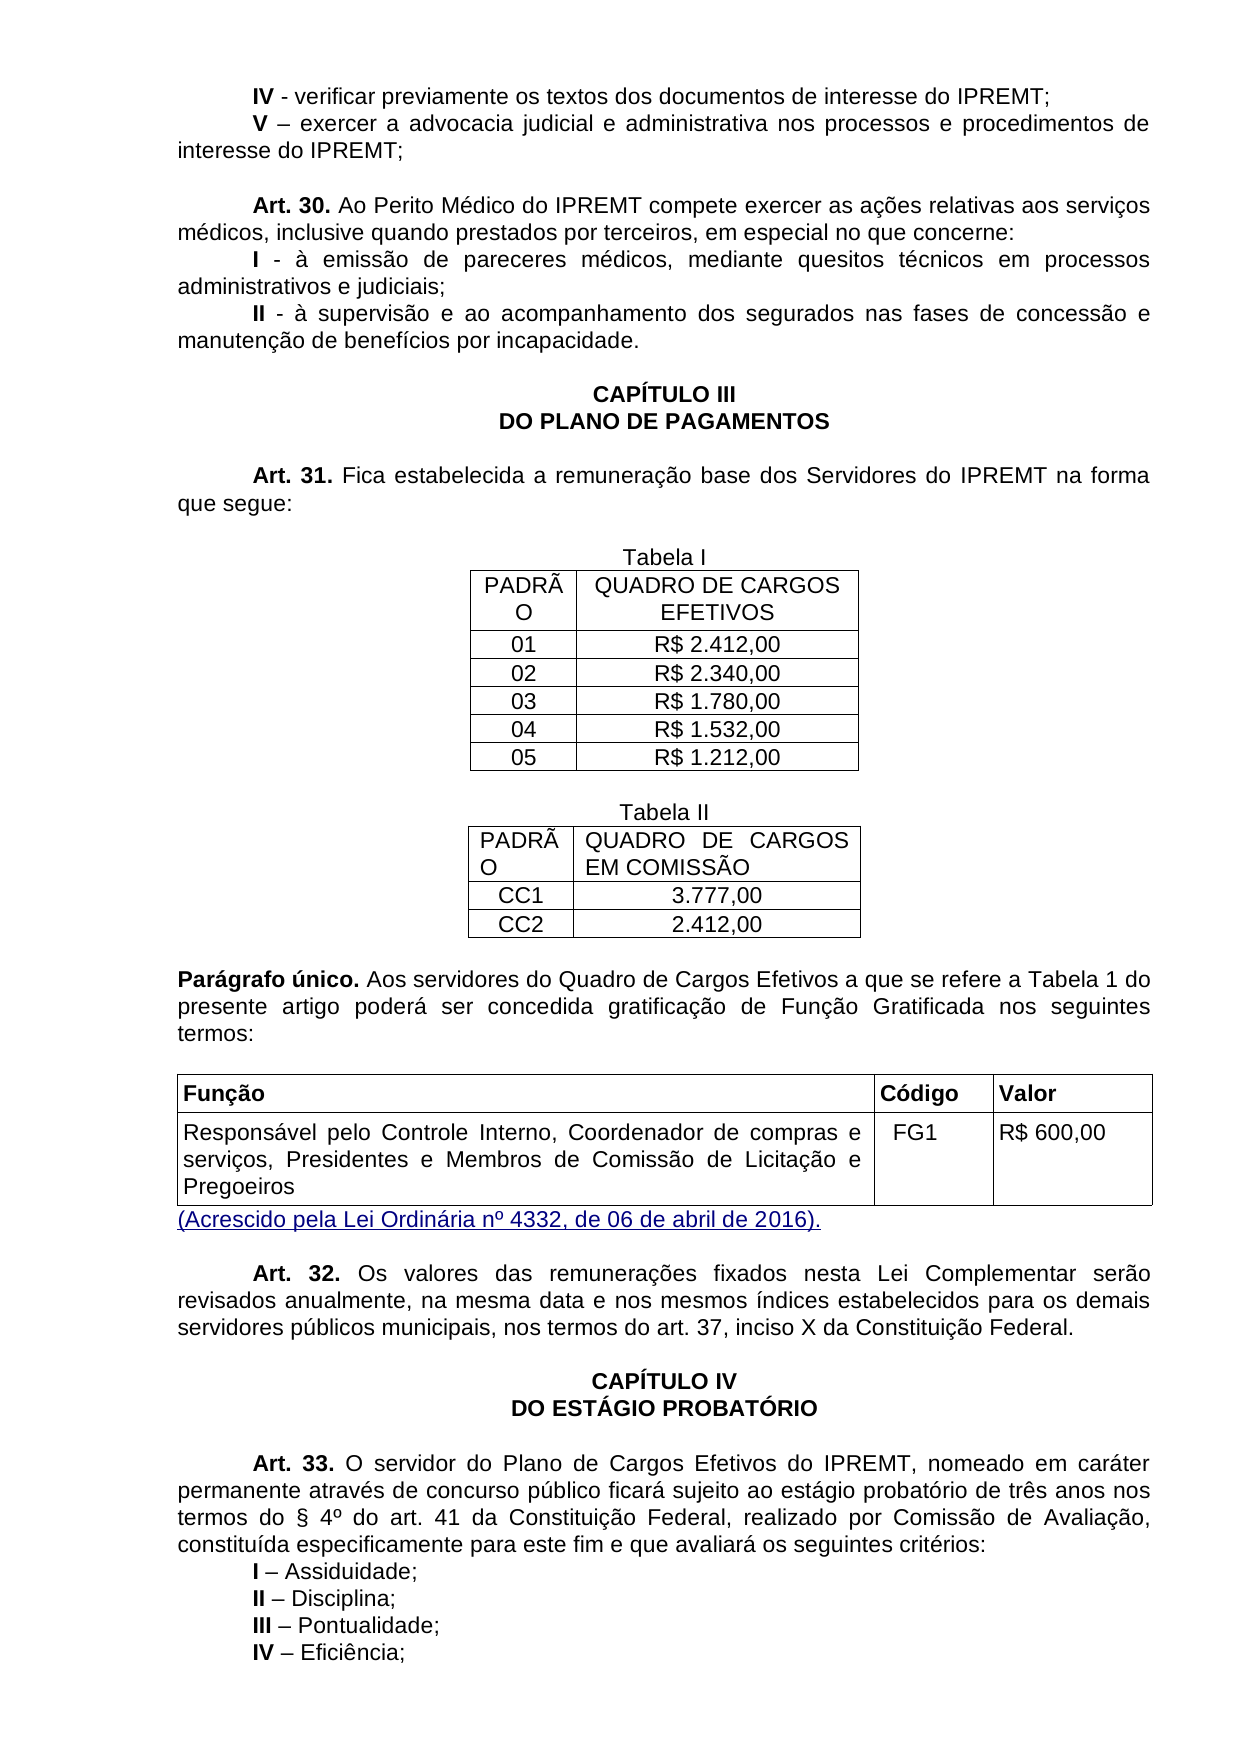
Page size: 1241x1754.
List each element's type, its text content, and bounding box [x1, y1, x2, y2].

text V – exercer a advocacia judicial e administrativa nos processos e procedimentos de interesse do IPREMT; [177, 110, 1152, 164]
text Art. 33. O servidor do Plano de Cargos Efetivos do IPREMT, nomeado em caráter permanente através de concurso público ficará sujeito ao estágio probatório de três anos nos termos do § 4º do art. 41 da Constituição Federal, realizado por Comissão de Avaliação, constituída especificamente para este fim e que avaliará os seguintes critérios: [177, 1449, 1152, 1557]
table_header QUADRO DE CARGOS EM COMISSÃO [574, 827, 860, 881]
table_cell FG1 [875, 1113, 993, 1205]
table_header Valor [994, 1075, 1152, 1112]
table_cell R$ 1.532,00 [577, 715, 858, 742]
text IV - verificar previamente os textos dos documentos de interesse do IPREMT; [177, 83, 1152, 110]
text CAPÍTULO IV [177, 1368, 1152, 1395]
text Art. 30. Ao Perito Médico do IPREMT compete exercer as ações relativas aos serviços médicos, inclusive quando prestados por terceiros, em especial no que concerne: [177, 191, 1152, 245]
text Art. 31. Fica estabelecida a remuneração base dos Servidores do IPREMT na forma que segue: [177, 462, 1152, 516]
text Tabela I [177, 543, 1152, 570]
table_cell R$ 1.780,00 [577, 687, 858, 714]
text (Acrescido pela Lei Ordinária nº 4332, de 06 de abril de 2016). [177, 1206, 1152, 1232]
table_header QUADRO DE CARGOS EFETIVOS [577, 571, 858, 630]
text Tabela II [177, 798, 1152, 826]
table_header PADRÃO [471, 571, 576, 630]
table_cell 3.777,00 [574, 882, 860, 909]
text DO ESTÁGIO PROBATÓRIO [177, 1395, 1152, 1422]
text II – Disciplina; [177, 1584, 1152, 1611]
table_cell CC1 [469, 882, 573, 909]
table_cell R$ 2.340,00 [577, 659, 858, 686]
text I – Assiduidade; [177, 1557, 1152, 1584]
text DO PLANO DE PAGAMENTOS [177, 408, 1152, 435]
text Art. 32. Os valores das remunerações fixados nesta Lei Complementar serão revisados anualmente, na mesma data e nos mesmos índices estabelecidos para os demais servidores públicos municipais, nos termos do art. 37, inciso X da Constituição Federal. [177, 1259, 1152, 1341]
text Parágrafo único. Aos servidores do Quadro de Cargos Efetivos a que se refere a Tabela 1 do presente artigo poderá ser concedida gratificação de Função Gratificada nos seguintes termos: [177, 965, 1152, 1046]
text I - à emissão de pareceres médicos, mediante quesitos técnicos em processos administrativos e judiciais; [177, 245, 1152, 299]
table_cell R$ 1.212,00 [577, 743, 858, 770]
table_header PADRÃO [469, 827, 573, 881]
table_cell 01 [471, 631, 576, 658]
table_cell R$ 2.412,00 [577, 631, 858, 658]
table_cell 03 [471, 687, 576, 714]
table_cell CC2 [469, 910, 573, 937]
text II - à supervisão e ao acompanhamento dos segurados nas fases de concessão e manutenção de benefícios por incapacidade. [177, 299, 1152, 353]
table_cell 2.412,00 [574, 910, 860, 937]
table_cell 05 [471, 743, 576, 770]
table_header Código [875, 1075, 993, 1112]
table_cell Responsável pelo Controle Interno, Coordenador de compras e serviços, Presidentes e Membros de Comissão de Licitação e Pregoeiros [178, 1113, 874, 1205]
table_cell 04 [471, 715, 576, 742]
text III – Pontualidade; [177, 1611, 1152, 1638]
text IV – Eficiência; [177, 1638, 1152, 1666]
table_header Função [178, 1075, 874, 1112]
text CAPÍTULO III [177, 381, 1152, 408]
table_cell R$ 600,00 [994, 1113, 1152, 1205]
table_cell 02 [471, 659, 576, 686]
